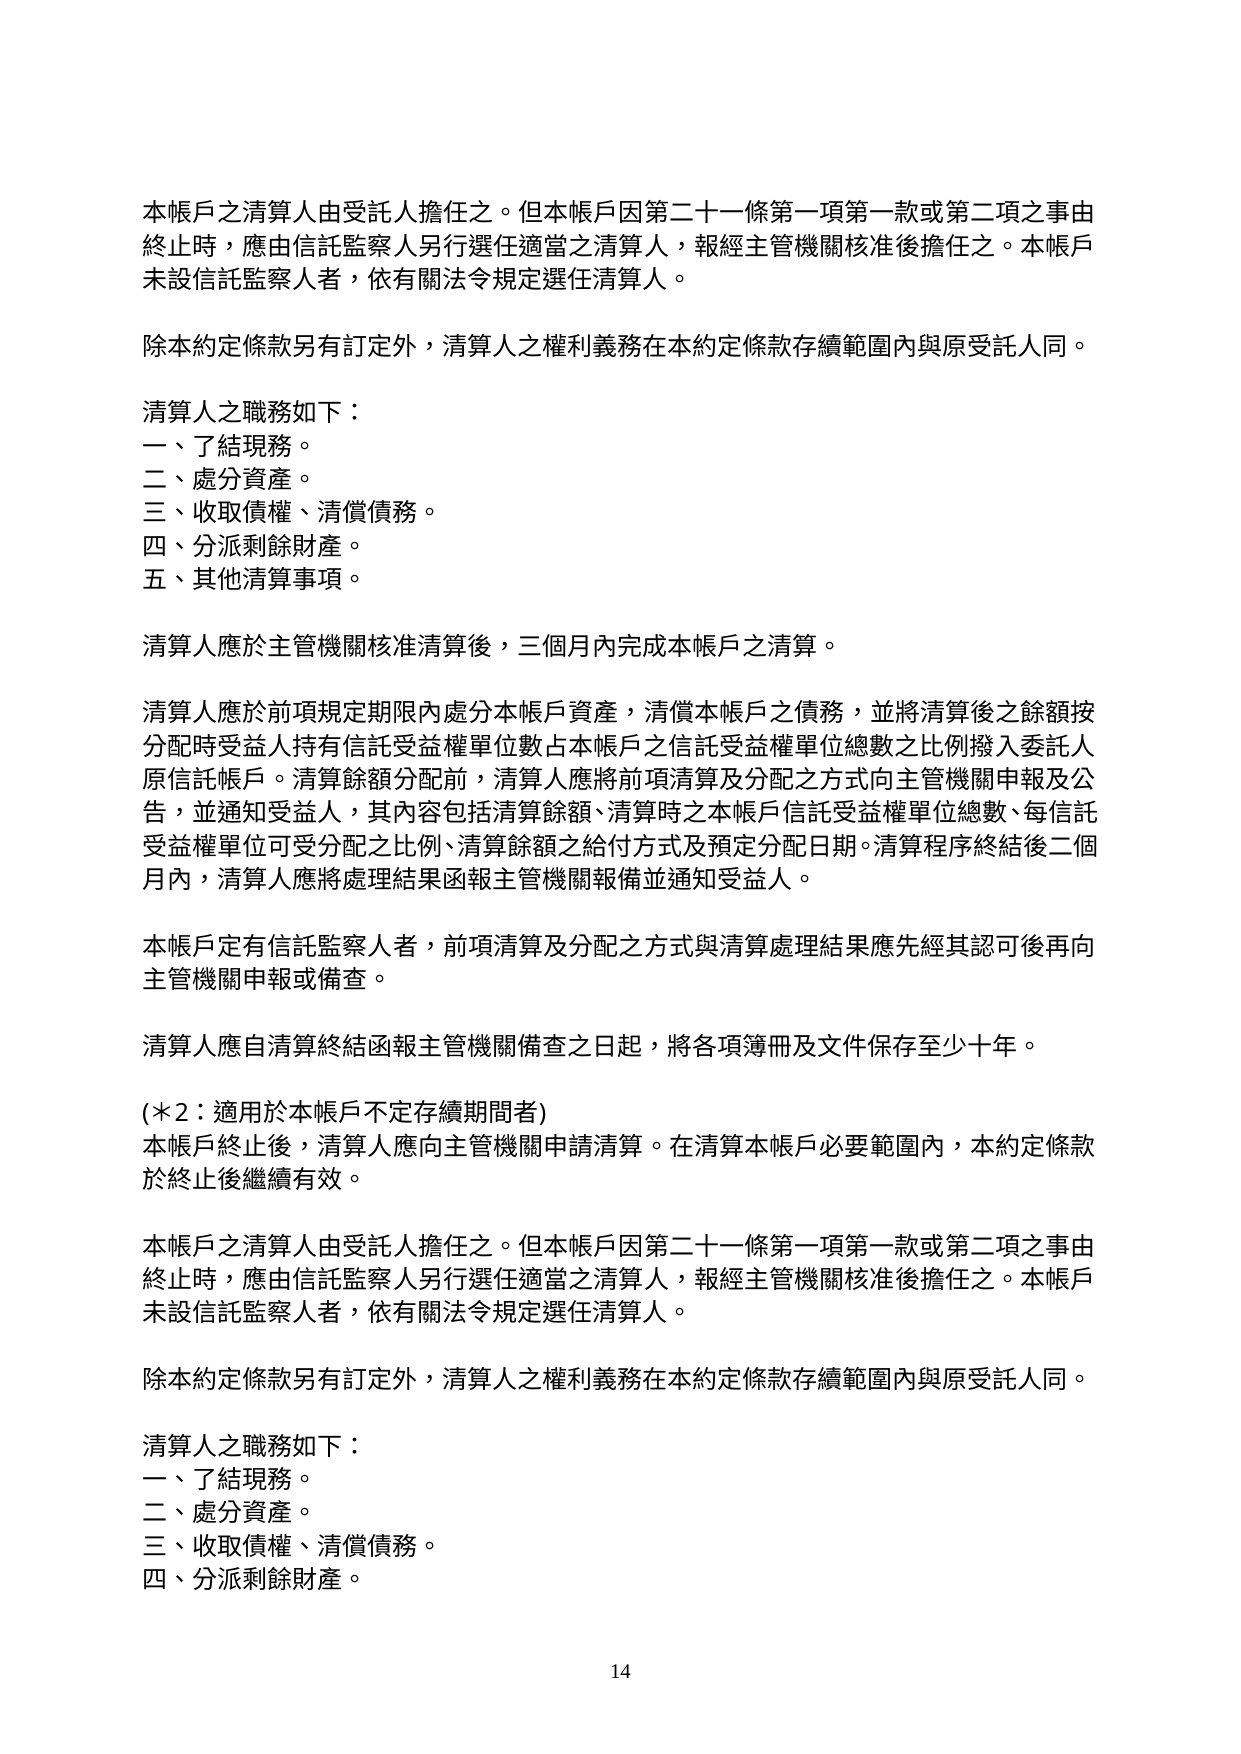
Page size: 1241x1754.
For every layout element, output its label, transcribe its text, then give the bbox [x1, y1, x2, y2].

text 清算人應於主管機關核准清算後，三個月內完成本帳戶之清算。 [142, 628, 1098, 662]
text 一、了結現務。 [142, 1462, 1098, 1495]
text (＊2：適用於本帳戶不定存續期間者) [142, 1095, 1098, 1128]
text 除本約定條款另有訂定外，清算人之權利義務在本約定條款存續範圍內與原受託人同。 [142, 1362, 1098, 1395]
text 二、處分資產。 [142, 462, 1098, 495]
text 五、其他清算事項。 [142, 562, 1098, 595]
text 本帳戶之清算人由受託人擔任之。但本帳戶因第二十一條第一項第一款或第二項之事由終止時，應由信託監察人另行選任適當之清算人，報經主管機關核准後擔任之。本帳戶未設信託監察人者，依有關法令規定選任清算人。 [142, 1228, 1098, 1328]
text 除本約定條款另有訂定外，清算人之權利義務在本約定條款存續範圍內與原受託人同。 [142, 328, 1098, 362]
text 一、了結現務。 [142, 428, 1098, 462]
text 二、處分資產。 [142, 1495, 1098, 1528]
text 本帳戶終止後，清算人應向主管機關申請清算。在清算本帳戶必要範圍內，本約定條款於終止後繼續有效。 [142, 1128, 1098, 1195]
text 本帳戶之清算人由受託人擔任之。但本帳戶因第二十一條第一項第一款或第二項之事由終止時，應由信託監察人另行選任適當之清算人，報經主管機關核准後擔任之。本帳戶未設信託監察人者，依有關法令規定選任清算人。 [142, 195, 1098, 295]
text 清算人之職務如下： [142, 395, 1098, 428]
text 四、分派剩餘財產。 [142, 1562, 1098, 1595]
text 三、收取債權、清償債務。 [142, 1528, 1098, 1562]
text 本帳戶定有信託監察人者，前項清算及分配之方式與清算處理結果應先經其認可後再向主管機關申報或備查。 [142, 928, 1098, 995]
text 清算人應於前項規定期限內處分本帳戶資產，清償本帳戶之債務，並將清算後之餘額按分配時受益人持有信託受益權單位數占本帳戶之信託受益權單位總數之比例撥入委託人原信託帳戶。清算餘額分配前，清算人應將前項清算及分配之方式向主管機關申報及公告，並通知受益人，其內容包括清算餘額、清算時之本帳戶信託受益權單位總數、每信託受益權單位可受分配之比例、清算餘額之給付方式及預定分配日期。清算程序終結後二個月內，清算人應將處理結果函報主管機關報備並通知受益人。 [142, 695, 1098, 895]
text 四、分派剩餘財產。 [142, 528, 1098, 562]
text 清算人應自清算終結函報主管機關備查之日起，將各項簿冊及文件保存至少十年。 [142, 1028, 1098, 1062]
text 清算人之職務如下： [142, 1428, 1098, 1462]
text 三、收取債權、清償債務。 [142, 495, 1098, 528]
